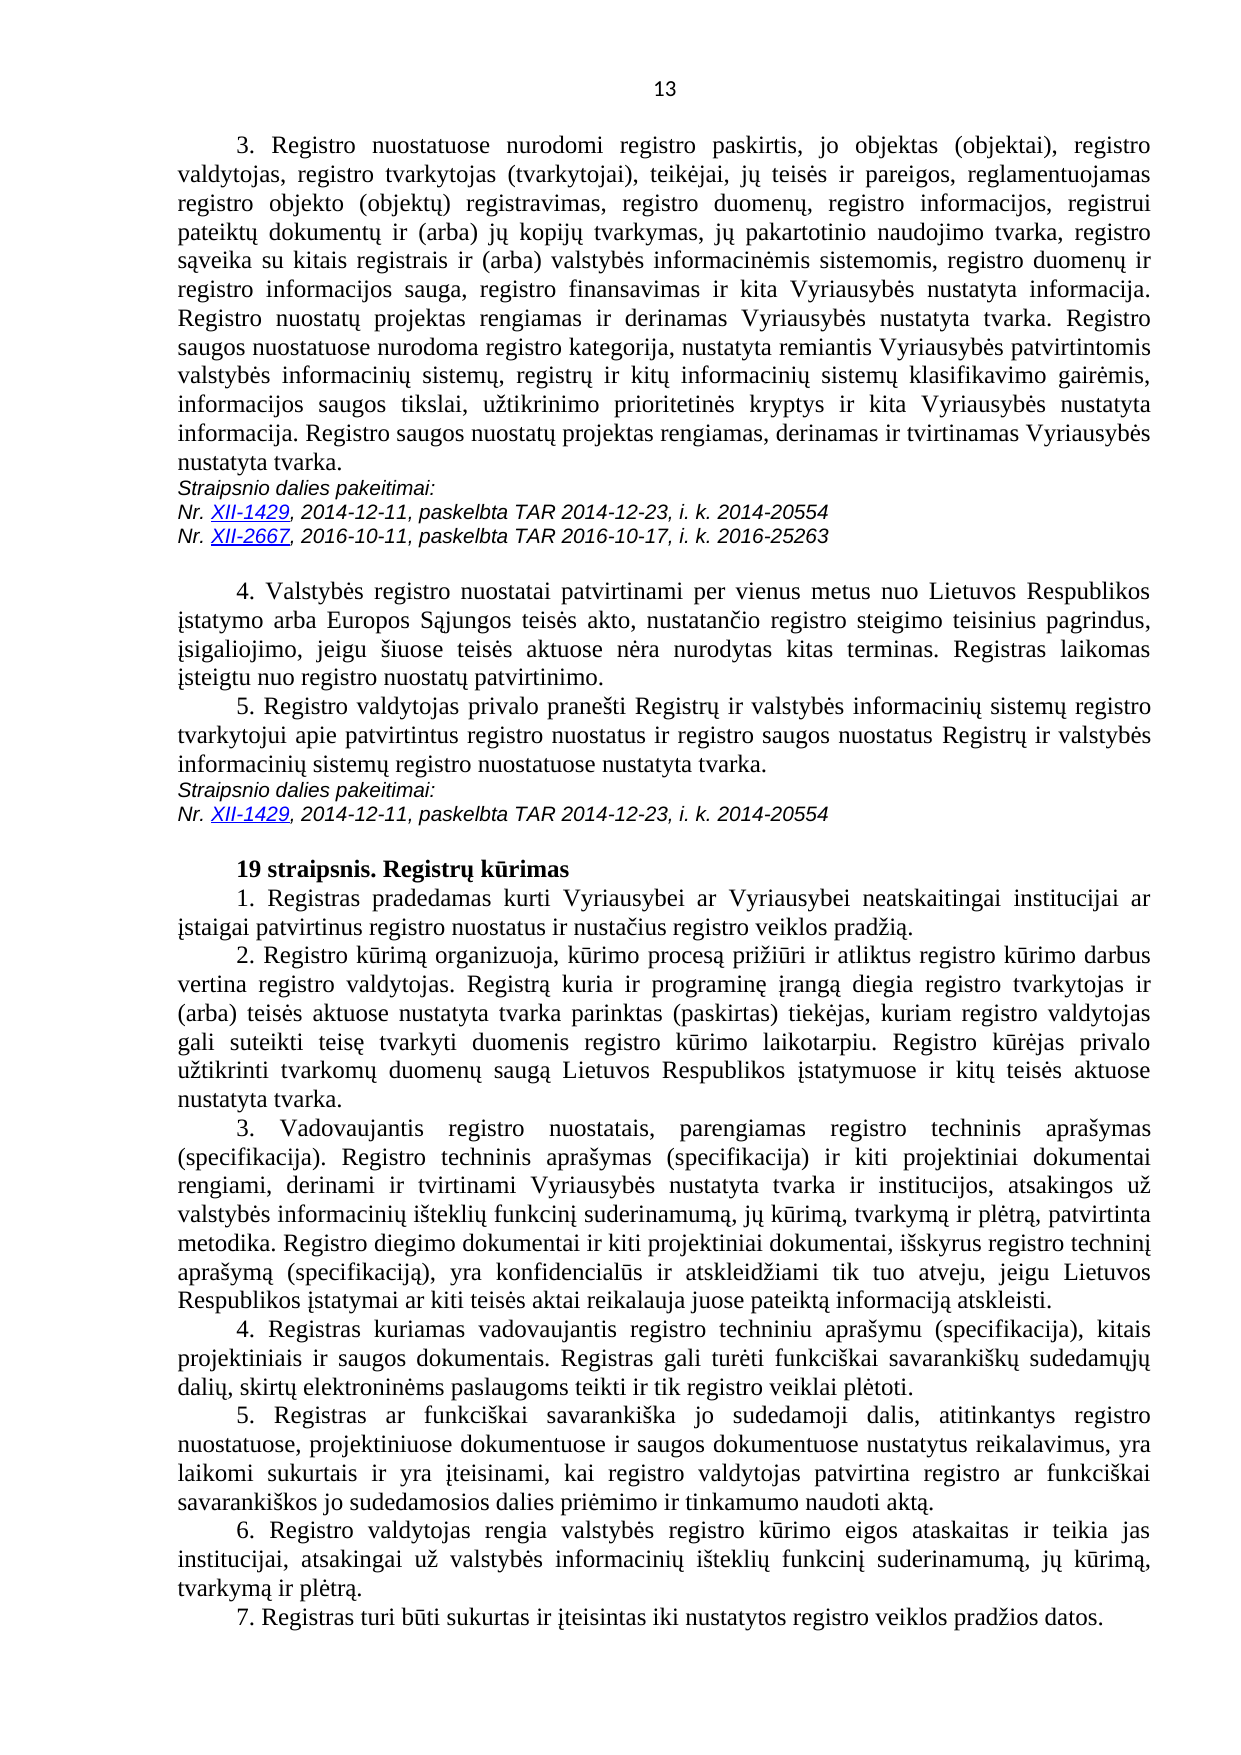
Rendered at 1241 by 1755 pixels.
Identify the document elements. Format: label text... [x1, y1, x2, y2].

text 5. Registras ar funkciškai savarankiška jo sudedamoji dalis, atitinkantys registro nuostatuose, projektiniuose dokumentuose ir saugos dokumentuose nustatytus reikalavimus, yra laikomi sukurtais ir yra įteisinami, kai registro valdytojas patvirtina registro ar funkciškai savarankiškos jo sudedamosios dalies priėmimo ir tinkamumo naudoti aktą. [177, 1400, 1152, 1515]
text Nr. XII-1429, 2014-12-11, paskelbta TAR 2014-12-23, i. k. 2014-20554 [177, 801, 1152, 825]
text 5. Registro valdytojas privalo pranešti Registrų ir valstybės informacinių sistemų registro tvarkytojui apie patvirtintus registro nuostatus ir registro saugos nuostatus Registrų ir valstybės informacinių sistemų registro nuostatuose nustatyta tvarka. [177, 691, 1152, 777]
text 7. Registras turi būti sukurtas ir įteisintas iki nustatytos registro veiklos pradžios datos. [177, 1602, 1152, 1630]
text 3. Vadovaujantis registro nuostatais, parengiamas registro techninis aprašymas (specifikacija). Registro techninis aprašymas (specifikacija) ir kiti projektiniai dokumentai rengiami, derinami ir tvirtinami Vyriausybės nustatyta tvarka ir institucijos, atsakingos už valstybės informacinių išteklių funkcinį suderinamumą, jų kūrimą, tvarkymą ir plėtrą, patvirtinta metodika. Registro diegimo dokumentai ir kiti projektiniai dokumentai, išskyrus registro techninį aprašymą (specifikaciją), yra konfidencialūs ir atskleidžiami tik tuo atveju, jeigu Lietuvos Respublikos įstatymai ar kiti teisės aktai reikalauja juose pateiktą informaciją atskleisti. [177, 1113, 1152, 1314]
text Nr. XII-1429, 2014-12-11, paskelbta TAR 2014-12-23, i. k. 2014-20554 [177, 499, 1152, 523]
text 4. Registras kuriamas vadovaujantis registro techniniu aprašymu (specifikacija), kitais projektiniais ir saugos dokumentais. Registras gali turėti funkciškai savarankiškų sudedamųjų dalių, skirtų elektroninėms paslaugoms teikti ir tik registro veiklai plėtoti. [177, 1314, 1152, 1400]
text Nr. XII-2667, 2016-10-11, paskelbta TAR 2016-10-17, i. k. 2016-25263 [177, 523, 1152, 547]
text 2. Registro kūrimą organizuoja, kūrimo procesą prižiūri ir atliktus registro kūrimo darbus vertina registro valdytojas. Registrą kuria ir programinę įrangą diegia registro tvarkytojas ir (arba) teisės aktuose nustatyta tvarka parinktas (paskirtas) tiekėjas, kuriam registro valdytojas gali suteikti teisę tvarkyti duomenis registro kūrimo laikotarpiu. Registro kūrėjas privalo užtikrinti tvarkomų duomenų saugą Lietuvos Respublikos įstatymuose ir kitų teisės aktuose nustatyta tvarka. [177, 940, 1152, 1113]
text 19 straipsnis. Registrų kūrimas [177, 854, 1152, 883]
text 3. Registro nuostatuose nurodomi registro paskirtis, jo objektas (objektai), registro valdytojas, registro tvarkytojas (tvarkytojai), teikėjai, jų teisės ir pareigos, reglamentuojamas registro objekto (objektų) registravimas, registro duomenų, registro informacijos, registrui pateiktų dokumentų ir (arba) jų kopijų tvarkymas, jų pakartotinio naudojimo tvarka, registro sąveika su kitais registrais ir (arba) valstybės informacinėmis sistemomis, registro duomenų ir registro informacijos sauga, registro finansavimas ir kita Vyriausybės nustatyta informacija. Registro nuostatų projektas rengiamas ir derinamas Vyriausybės nustatyta tvarka. Registro saugos nuostatuose nurodoma registro kategorija, nustatyta remiantis Vyriausybės patvirtintomis valstybės informacinių sistemų, registrų ir kitų informacinių sistemų klasifikavimo gairėmis, informacijos saugos tikslai, užtikrinimo prioritetinės kryptys ir kita Vyriausybės nustatyta informacija. Registro saugos nuostatų projektas rengiamas, derinamas ir tvirtinamas Vyriausybės nustatyta tvarka. [177, 131, 1152, 476]
text 1. Registras pradedamas kurti Vyriausybei ar Vyriausybei neatskaitingai institucijai ar įstaigai patvirtinus registro nuostatus ir nustačius registro veiklos pradžią. [177, 883, 1152, 940]
text Straipsnio dalies pakeitimai: [177, 476, 1152, 499]
text 4. Valstybės registro nuostatai patvirtinami per vienus metus nuo Lietuvos Respublikos įstatymo arba Europos Sąjungos teisės akto, nustatančio registro steigimo teisinius pagrindus, įsigaliojimo, jeigu šiuose teisės aktuose nėra nurodytas kitas terminas. Registras laikomas įsteigtu nuo registro nuostatų patvirtinimo. [177, 576, 1152, 691]
text 6. Registro valdytojas rengia valstybės registro kūrimo eigos ataskaitas ir teikia jas institucijai, atsakingai už valstybės informacinių išteklių funkcinį suderinamumą, jų kūrimą, tvarkymą ir plėtrą. [177, 1515, 1152, 1602]
text Straipsnio dalies pakeitimai: [177, 777, 1152, 801]
